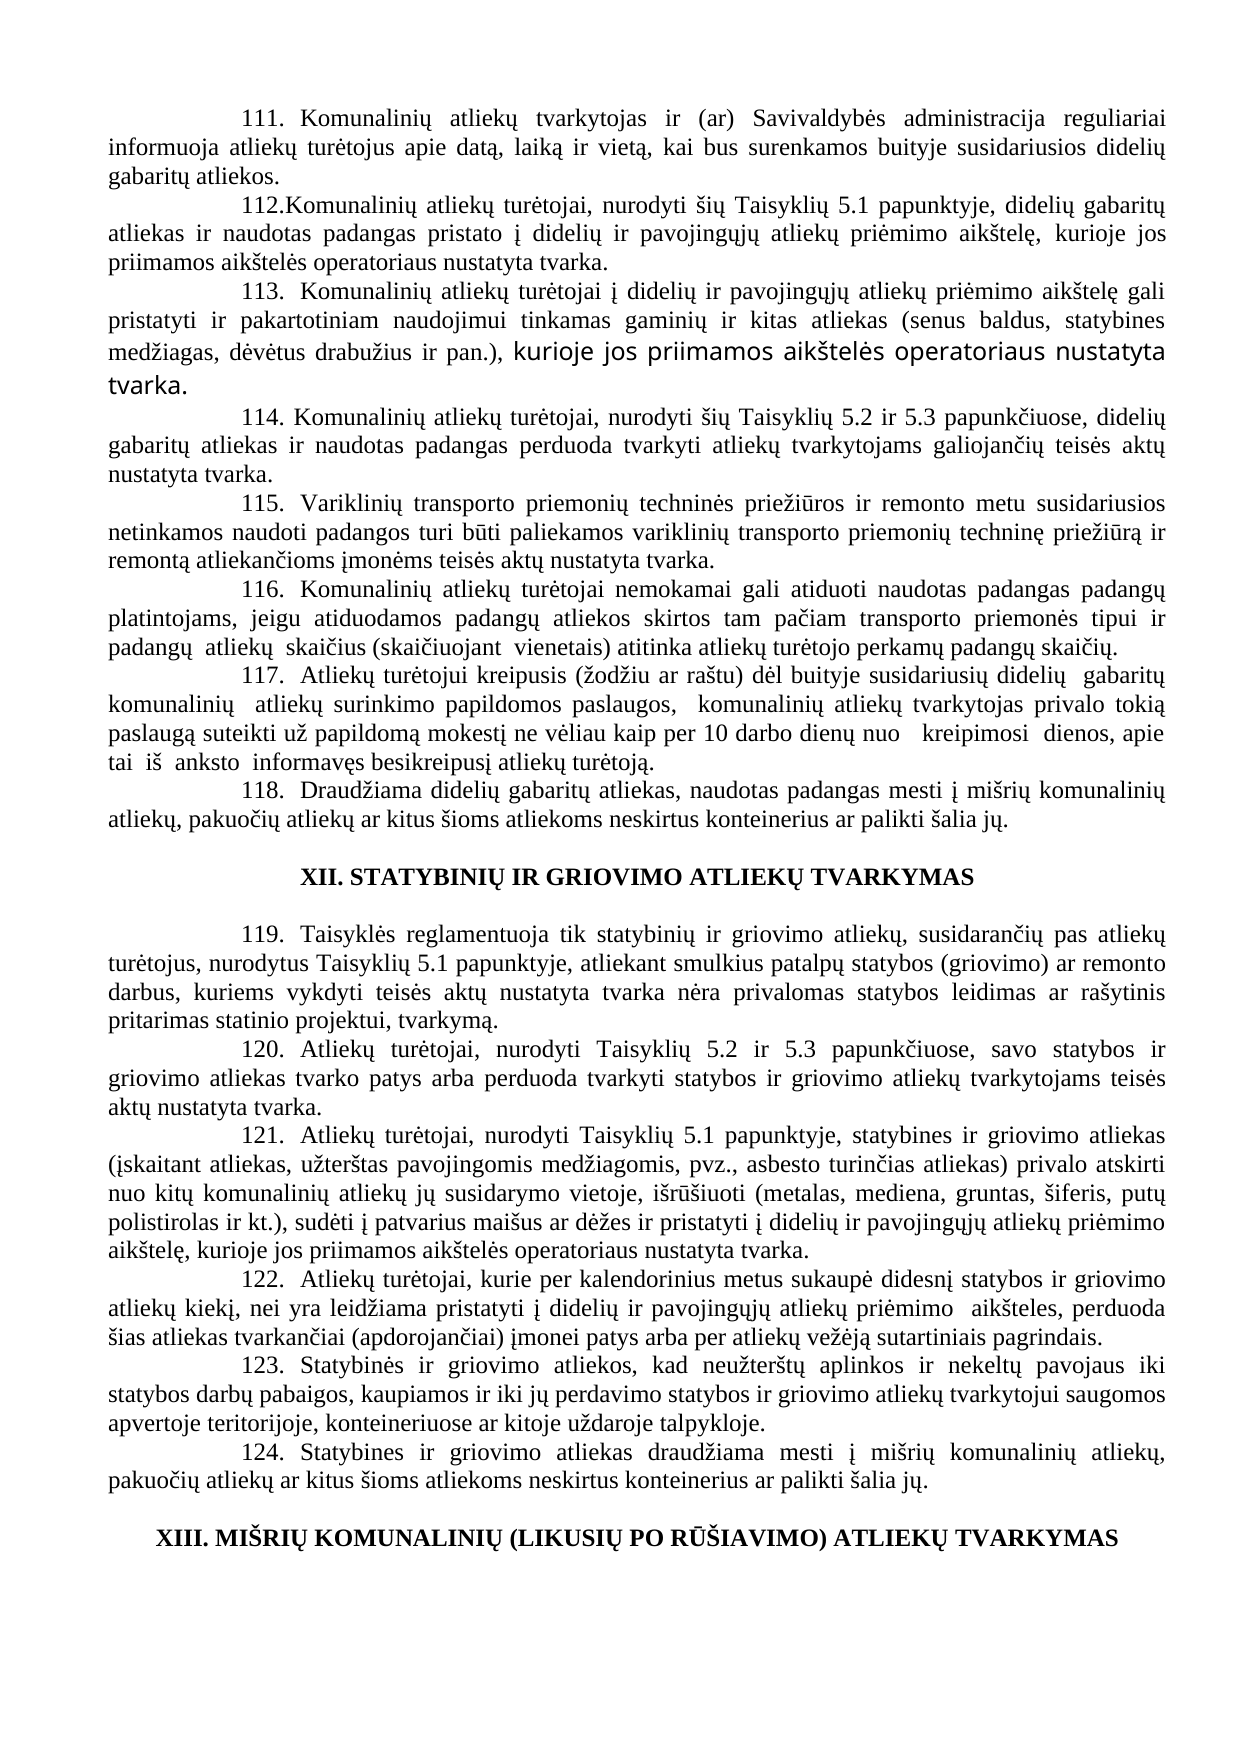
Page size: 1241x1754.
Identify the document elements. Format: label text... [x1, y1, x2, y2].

text 116. Komunalinių atliekų turėtojai nemokamai gali atiduoti naudotas padangas padangų platintojams, jeigu atiduodamos padangų atliekos skirtos tam pačiam transporto priemonės tipui ir padangų atliekų skaičius (skaičiuojant vienetais) atitinka atliekų turėtojo perkamų padangų skaičių. [108, 574, 1167, 660]
text 118. Draudžiama didelių gabaritų atliekas, naudotas padangas mesti į mišrių komunalinių atliekų, pakuočių atliekų ar kitus šioms atliekoms neskirtus konteinerius ar palikti šalia jų. [108, 775, 1167, 833]
text 122. Atliekų turėtojai, kurie per kalendorinius metus sukaupė didesnį statybos ir griovimo atliekų kiekį, nei yra leidžiama pristatyti į didelių ir pavojingųjų atliekų priėmimo aikšteles, perduoda šias atliekas tvarkančiai (apdorojančiai) įmonei patys arba per atliekų vežėją sutartiniais pagrindais. [108, 1264, 1167, 1350]
text XIII. MIŠRIŲ KOMUNALINIŲ (LIKUSIŲ PO RŪŠIAVIMO) ATLIEKŲ TVARKYMAS [108, 1523, 1167, 1552]
text 119. Taisyklės reglamentuoja tik statybinių ir griovimo atliekų, susidarančių pas atliekų turėtojus, nurodytus Taisyklių 5.1 papunktyje, atliekant smulkius patalpų statybos (griovimo) ar remonto darbus, kuriems vykdyti teisės aktų nustatyta tvarka nėra privalomas statybos leidimas ar rašytinis pritarimas statinio projektui, tvarkymą. [108, 919, 1167, 1034]
text 123. Statybinės ir griovimo atliekos, kad neužterštų aplinkos ir nekeltų pavojaus iki statybos darbų pabaigos, kaupiamos ir iki jų perdavimo statybos ir griovimo atliekų tvarkytojui saugomos apvertoje teritorijoje, konteineriuose ar kitoje uždaroje talpykloje. [108, 1350, 1167, 1437]
text 114. Komunalinių atliekų turėtojai, nurodyti šių Taisyklių 5.2 ir 5.3 papunkčiuose, didelių gabaritų atliekas ir naudotas padangas perduoda tvarkyti atliekų tvarkytojams galiojančių teisės aktų nustatyta tvarka. [108, 402, 1167, 488]
text 120. Atliekų turėtojai, nurodyti Taisyklių 5.2 ir 5.3 papunkčiuose, savo statybos ir griovimo atliekas tvarko patys arba perduoda tvarkyti statybos ir griovimo atliekų tvarkytojams teisės aktų nustatyta tvarka. [108, 1034, 1167, 1120]
text 112. Komunalinių atliekų turėtojai, nurodyti šių Taisyklių 5.1 papunktyje, didelių gabaritų atliekas ir naudotas padangas pristato į didelių ir pavojingųjų atliekų priėmimo aikštelę, kurioje jos priimamos aikštelės operatoriaus nustatyta tvarka. [108, 190, 1167, 276]
text XII. STATYBINIŲ IR GRIOVIMO ATLIEKŲ TVARKYMAS [108, 862, 1167, 890]
text 124. Statybines ir griovimo atliekas draudžiama mesti į mišrių komunalinių atliekų, pakuočių atliekų ar kitus šioms atliekoms neskirtus konteinerius ar palikti šalia jų. [108, 1437, 1167, 1494]
text 113. Komunalinių atliekų turėtojai į didelių ir pavojingųjų atliekų priėmimo aikštelę gali pristatyti ir pakartotiniam naudojimui tinkamas gaminių ir kitas atliekas (senus baldus, statybines medžiagas, dėvėtus drabužius ir pan.), kurioje jos priimamos aikštelės operatoriaus nustatyta tvarka. [108, 276, 1167, 402]
text 117. Atliekų turėtojui kreipusis (žodžiu ar raštu) dėl buityje susidariusių didelių gabaritų komunalinių atliekų surinkimo papildomos paslaugos, komunalinių atliekų tvarkytojas privalo tokią paslaugą suteikti už papildomą mokestį ne vėliau kaip per 10 darbo dienų nuo kreipimosi dienos, apie tai iš anksto informavęs besikreipusį atliekų turėtoją. [108, 660, 1167, 775]
text 121. Atliekų turėtojai, nurodyti Taisyklių 5.1 papunktyje, statybines ir griovimo atliekas (įskaitant atliekas, užterštas pavojingomis medžiagomis, pvz., asbesto turinčias atliekas) privalo atskirti nuo kitų komunalinių atliekų jų susidarymo vietoje, išrūšiuoti (metalas, mediena, gruntas, šiferis, putų polistirolas ir kt.), sudėti į patvarius maišus ar dėžes ir pristatyti į didelių ir pavojingųjų atliekų priėmimo aikštelę, kurioje jos priimamos aikštelės operatoriaus nustatyta tvarka. [108, 1120, 1167, 1264]
text 111. Komunalinių atliekų tvarkytojas ir (ar) Savivaldybės administracija reguliariai informuoja atliekų turėtojus apie datą, laiką ir vietą, kai bus surenkamos buityje susidariusios didelių gabaritų atliekos. [108, 103, 1167, 190]
text 115. Variklinių transporto priemonių techninės priežiūros ir remonto metu susidariusios netinkamos naudoti padangos turi būti paliekamos variklinių transporto priemonių techninę priežiūrą ir remontą atliekančioms įmonėms teisės aktų nustatyta tvarka. [108, 488, 1167, 574]
